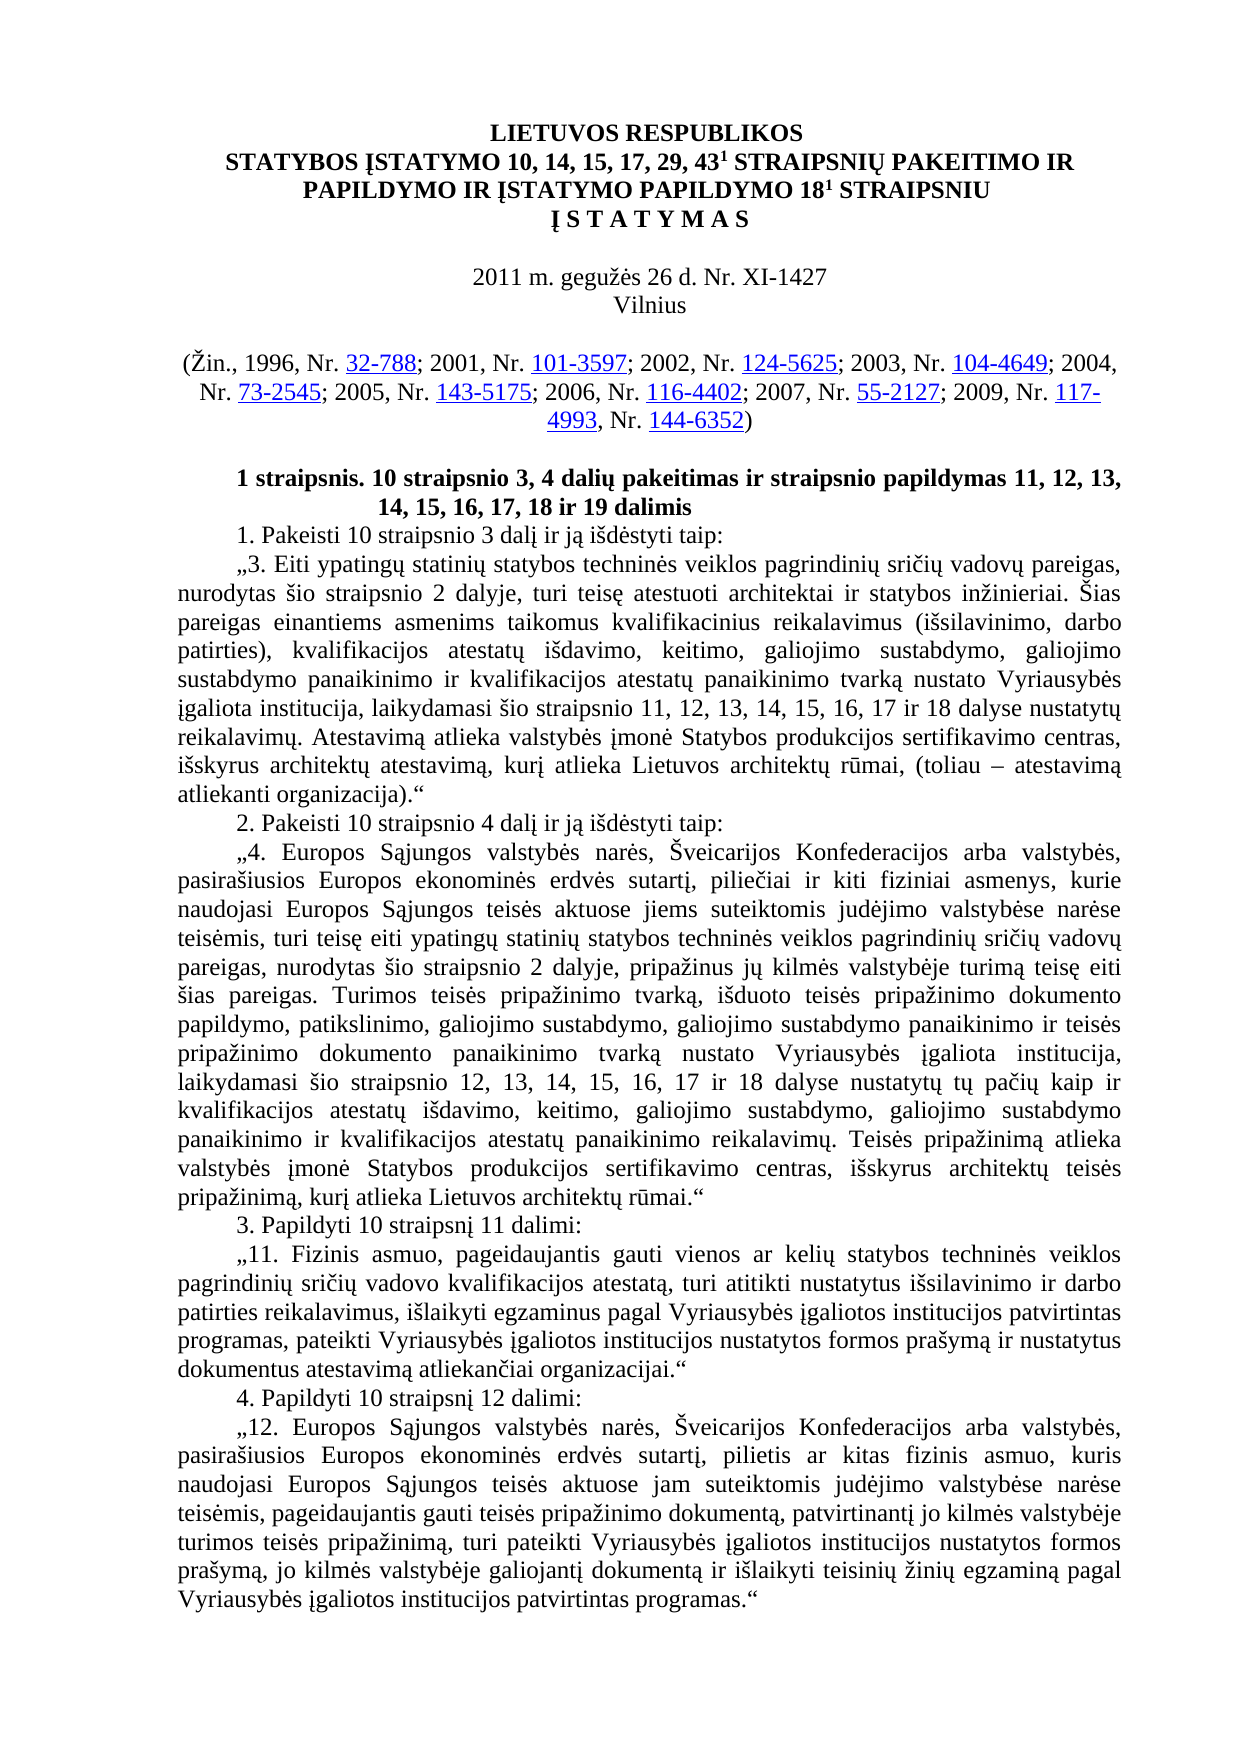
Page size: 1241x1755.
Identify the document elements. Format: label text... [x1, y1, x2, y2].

text „3. Eiti ypatingų statinių statybos techninės veiklos pagrindinių sričių vadovų pareigas, nurodytas šio straipsnio 2 dalyje, turi teisę atestuoti architektai ir statybos inžinieriai. Šias pareigas einantiems asmenims taikomus kvalifikacinius reikalavimus (išsilavinimo, darbo patirties), kvalifikacijos atestatų išdavimo, keitimo, galiojimo sustabdymo, galiojimo sustabdymo panaikinimo ir kvalifikacijos atestatų panaikinimo tvarką nustato Vyriausybės įgaliota institucija, laikydamasi šio straipsnio 11, 12, 13, 14, 15, 16, 17 ir 18 dalyse nustatytų reikalavimų. Atestavimą atlieka valstybės įmonė Statybos produkcijos sertifikavimo centras, išskyrus architektų atestavimą, kurį atlieka Lietuvos architektų rūmai, (toliau – atestavimą atliekanti organizacija).“ [177, 549, 1122, 808]
text 3. Papildyti 10 straipsnį 11 dalimi: [177, 1211, 1122, 1239]
text 2. Pakeisti 10 straipsnio 4 dalį ir ją išdėstyti taip: [177, 808, 1122, 837]
text „4. Europos Sąjungos valstybės narės, Šveicarijos Konfederacijos arba valstybės, pasirašiusios Europos ekonominės erdvės sutartį, piliečiai ir kiti fiziniai asmenys, kurie naudojasi Europos Sąjungos teisės aktuose jiems suteiktomis judėjimo valstybėse narėse teisėmis, turi teisę eiti ypatingų statinių statybos techninės veiklos pagrindinių sričių vadovų pareigas, nurodytas šio straipsnio 2 dalyje, pripažinus jų kilmės valstybėje turimą teisę eiti šias pareigas. Turimos teisės pripažinimo tvarką, išduoto teisės pripažinimo dokumento papildymo, patikslinimo, galiojimo sustabdymo, galiojimo sustabdymo panaikinimo ir teisės pripažinimo dokumento panaikinimo tvarką nustato Vyriausybės įgaliota institucija, laikydamasi šio straipsnio 12, 13, 14, 15, 16, 17 ir 18 dalyse nustatytų tų pačių kaip ir kvalifikacijos atestatų išdavimo, keitimo, galiojimo sustabdymo, galiojimo sustabdymo panaikinimo ir kvalifikacijos atestatų panaikinimo reikalavimų. Teisės pripažinimą atlieka valstybės įmonė Statybos produkcijos sertifikavimo centras, išskyrus architektų teisės pripažinimą, kurį atlieka Lietuvos architektų rūmai.“ [177, 837, 1122, 1211]
text ĮSTATYMAS [177, 204, 1122, 233]
text „11. Fizinis asmuo, pageidaujantis gauti vienos ar kelių statybos techninės veiklos pagrindinių sričių vadovo kvalifikacijos atestatą, turi atitikti nustatytus išsilavinimo ir darbo patirties reikalavimus, išlaikyti egzaminus pagal Vyriausybės įgaliotos institucijos patvirtintas programas, pateikti Vyriausybės įgaliotos institucijos nustatytos formos prašymą ir nustatytus dokumentus atestavimą atliekančiai organizacijai.“ [177, 1239, 1122, 1383]
text 1. Pakeisti 10 straipsnio 3 dalį ir ją išdėstyti taip: [177, 521, 1122, 549]
text 1 straipsnis. 10 straipsnio 3, 4 dalių pakeitimas ir straipsnio papildymas 11, 12, 13, 14, 15, 16, 17, 18 ir 19 dalimis [236, 463, 1122, 521]
text 4. Papildyti 10 straipsnį 12 dalimi: [177, 1383, 1122, 1412]
text LIETUVOS RESPUBLIKOS [177, 118, 1122, 147]
text Vilnius [177, 291, 1122, 319]
text STATYBOS ĮSTATYMO 10, 14, 15, 17, 29, 431 STRAIPSNIŲ PAKEITIMO IR PAPILDYMO IR ĮSTATYMO PAPILDYMO 181 STRAIPSNIU [177, 147, 1122, 204]
text 2011 m. gegužės 26 d. Nr. XI-1427 [177, 262, 1122, 291]
text (Žin., 1996, Nr. 32-788; 2001, Nr. 101-3597; 2002, Nr. 124-5625; 2003, Nr. 104-4649; 2004, Nr. 73-2545; 2005, Nr. 143-5175; 2006, Nr. 116-4402; 2007, Nr. 55-2127; 2009, Nr. 117-4993, Nr. 144-6352) [177, 348, 1122, 434]
text „12. Europos Sąjungos valstybės narės, Šveicarijos Konfederacijos arba valstybės, pasirašiusios Europos ekonominės erdvės sutartį, pilietis ar kitas fizinis asmuo, kuris naudojasi Europos Sąjungos teisės aktuose jam suteiktomis judėjimo valstybėse narėse teisėmis, pageidaujantis gauti teisės pripažinimo dokumentą, patvirtinantį jo kilmės valstybėje turimos teisės pripažinimą, turi pateikti Vyriausybės įgaliotos institucijos nustatytos formos prašymą, jo kilmės valstybėje galiojantį dokumentą ir išlaikyti teisinių žinių egzaminą pagal Vyriausybės įgaliotos institucijos patvirtintas programas.“ [177, 1412, 1122, 1613]
